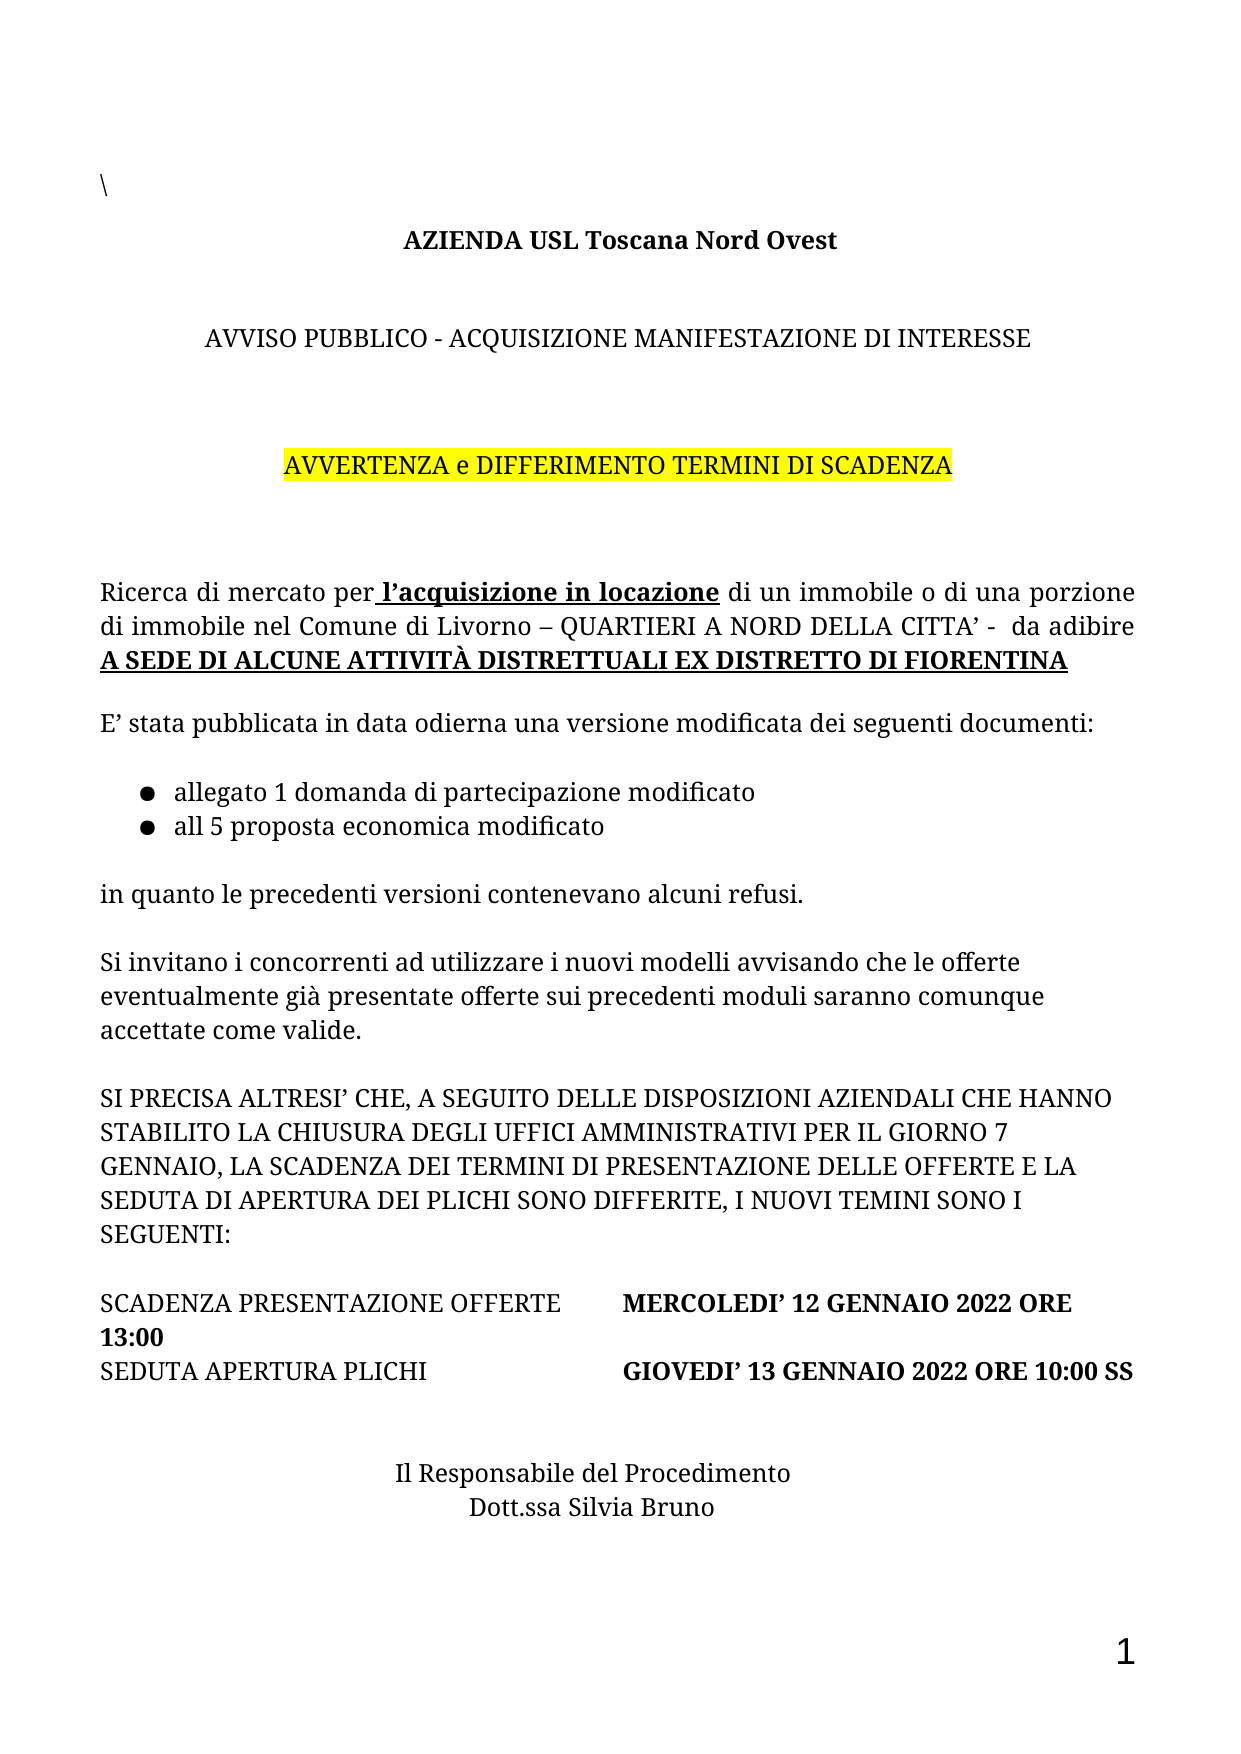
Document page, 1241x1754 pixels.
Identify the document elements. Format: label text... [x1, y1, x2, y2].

text Il Responsabile del Procedimento [100, 1456, 1136, 1489]
text AVVISO PUBBLICO - ACQUISIZIONE MANIFESTAZIONE DI INTERESSE [100, 320, 1136, 354]
text SCADENZA PRESENTAZIONE OFFERTE MERCOLEDI’ 12 GENNAIO 2022 ORE 13:00 [100, 1285, 1136, 1353]
text SI PRECISA ALTRESI’ CHE, A SEGUITO DELLE DISPOSIZIONI AZIENDALI CHE HANNO STABILITO LA CHIUSURA DEGLI UFFICI AMMINISTRATIVI PER IL GIORNO 7 GENNAIO, LA SCADENZA DEI TERMINI DI PRESENTAZIONE DELLE OFFERTE E LA SEDUTA DI APERTURA DEI PLICHI SONO DIFFERITE, I NUOVI TEMINI SONO I SEGUENTI: [100, 1081, 1136, 1251]
list allegato 1 domanda di partecipazione modificato [137, 774, 1136, 808]
text in quanto le precedenti versioni contenevano alcuni refusi. [100, 876, 1136, 911]
text SEDUTA APERTURA PLICHI GIOVEDI’ 13 GENNAIO 2022 ORE 10:00 SS [100, 1353, 1136, 1387]
text \ [100, 167, 1136, 201]
text Dott.ssa Silvia Bruno [100, 1489, 1136, 1524]
text Si invitano i concorrenti ad utilizzare i nuovi modelli avvisando che le offerte eventualmente già presentate offerte sui precedenti moduli saranno comunque accettate come valide. [100, 944, 1136, 1047]
list all 5 proposta economica modificato [137, 808, 1136, 842]
text E’ stata pubblicata in data odierna una versione modificata dei seguenti documenti: [100, 706, 1136, 740]
text AVVERTENZA e DIFFERIMENTO TERMINI DI SCADENZA [100, 447, 1136, 481]
text Ricerca di mercato per l’acquisizione in locazione di un immobile o di una porzione di immobile nel Comune di Livorno – QUARTIERI A NORD DELLA CITTA’ - da adibire A SEDE DI ALCUNE ATTIVITÀ DISTRETTUALI EX DISTRETTO DI FIORENTINA [100, 574, 1136, 677]
text AZIENDA USL Toscana Nord Ovest [135, 223, 1106, 257]
